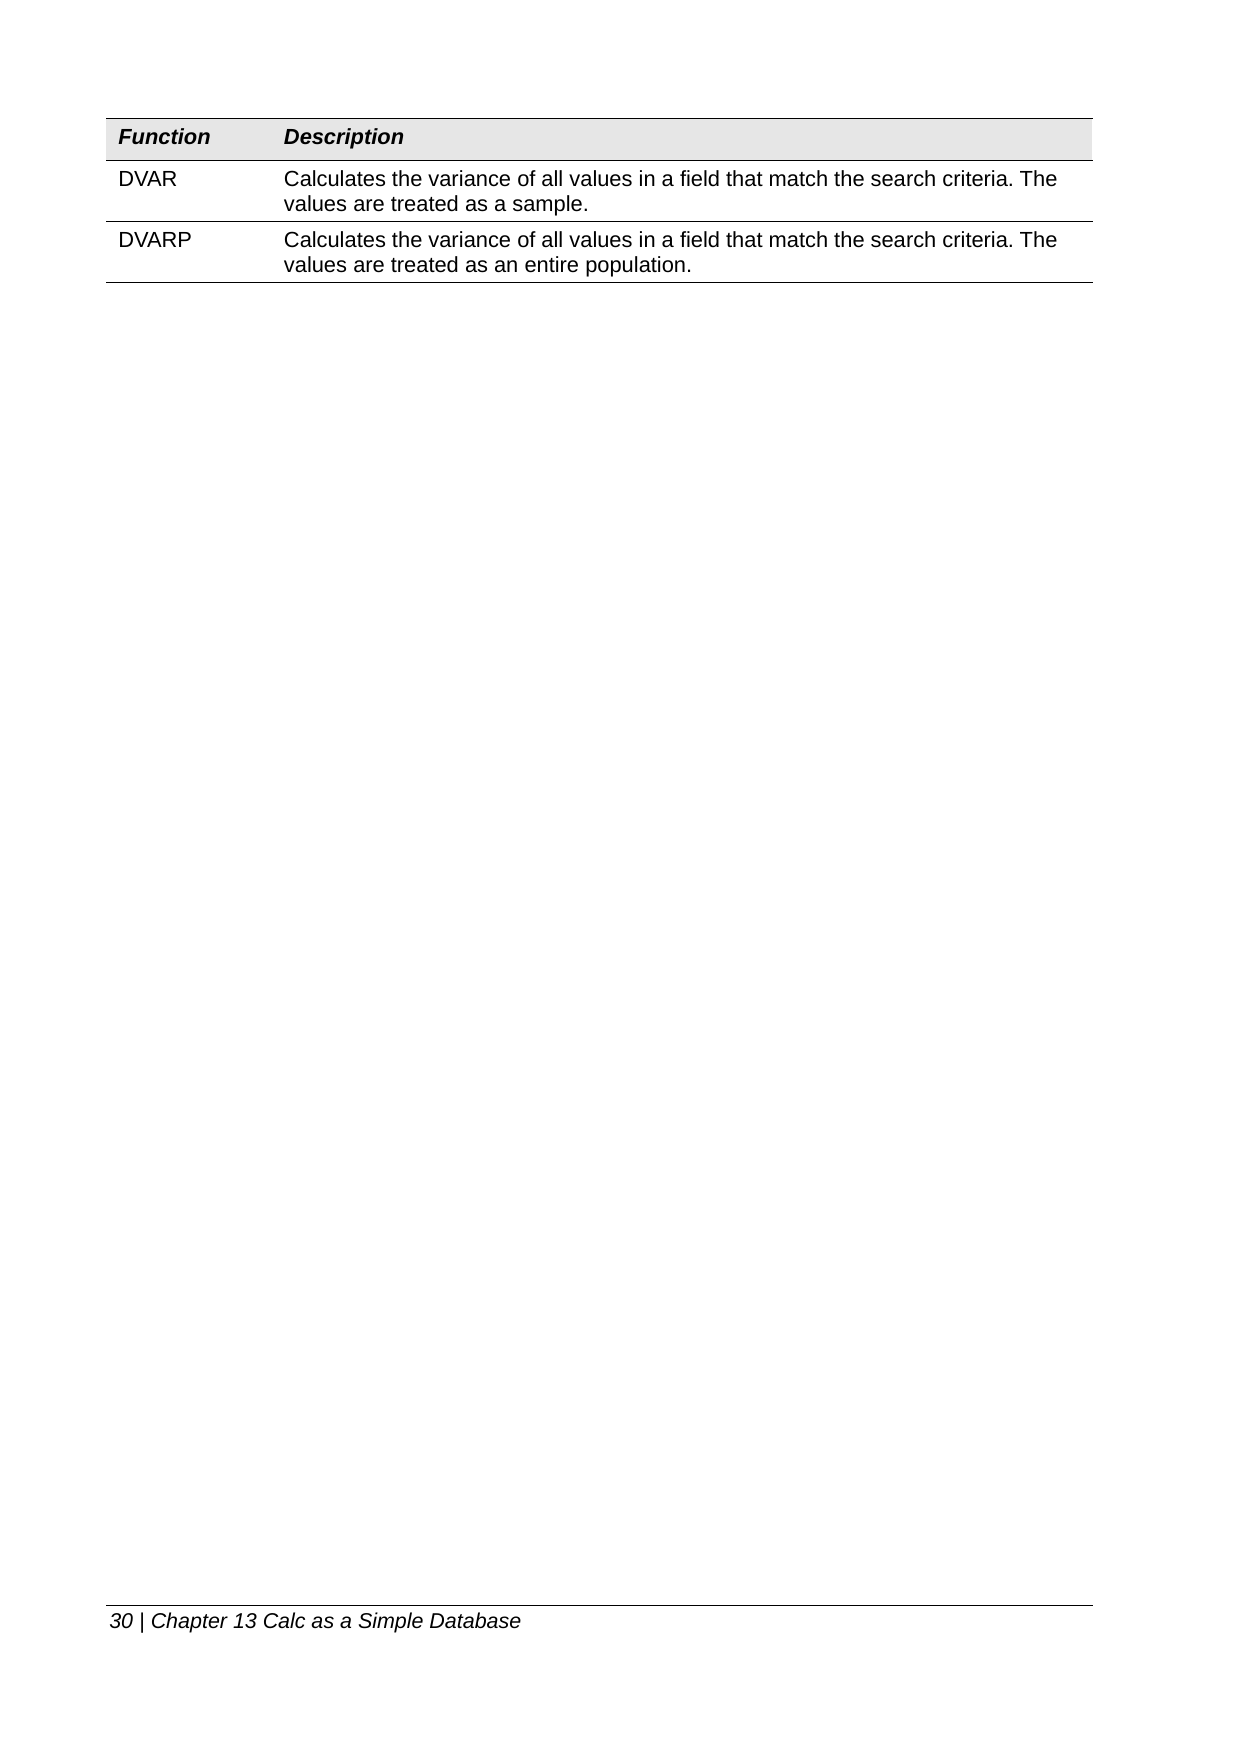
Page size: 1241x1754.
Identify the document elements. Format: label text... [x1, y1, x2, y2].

table_cell DVARP [106, 222, 272, 282]
table_cell DVAR [106, 161, 272, 221]
table_cell Calculates the variance of all values in a field that match the search criteria. The values are treated as an entire population. [272, 222, 1092, 282]
table_header Function [106, 119, 272, 160]
table_header Description [272, 119, 1092, 160]
table_cell Calculates the variance of all values in a field that match the search criteria. The values are treated as a sample. [272, 161, 1092, 221]
